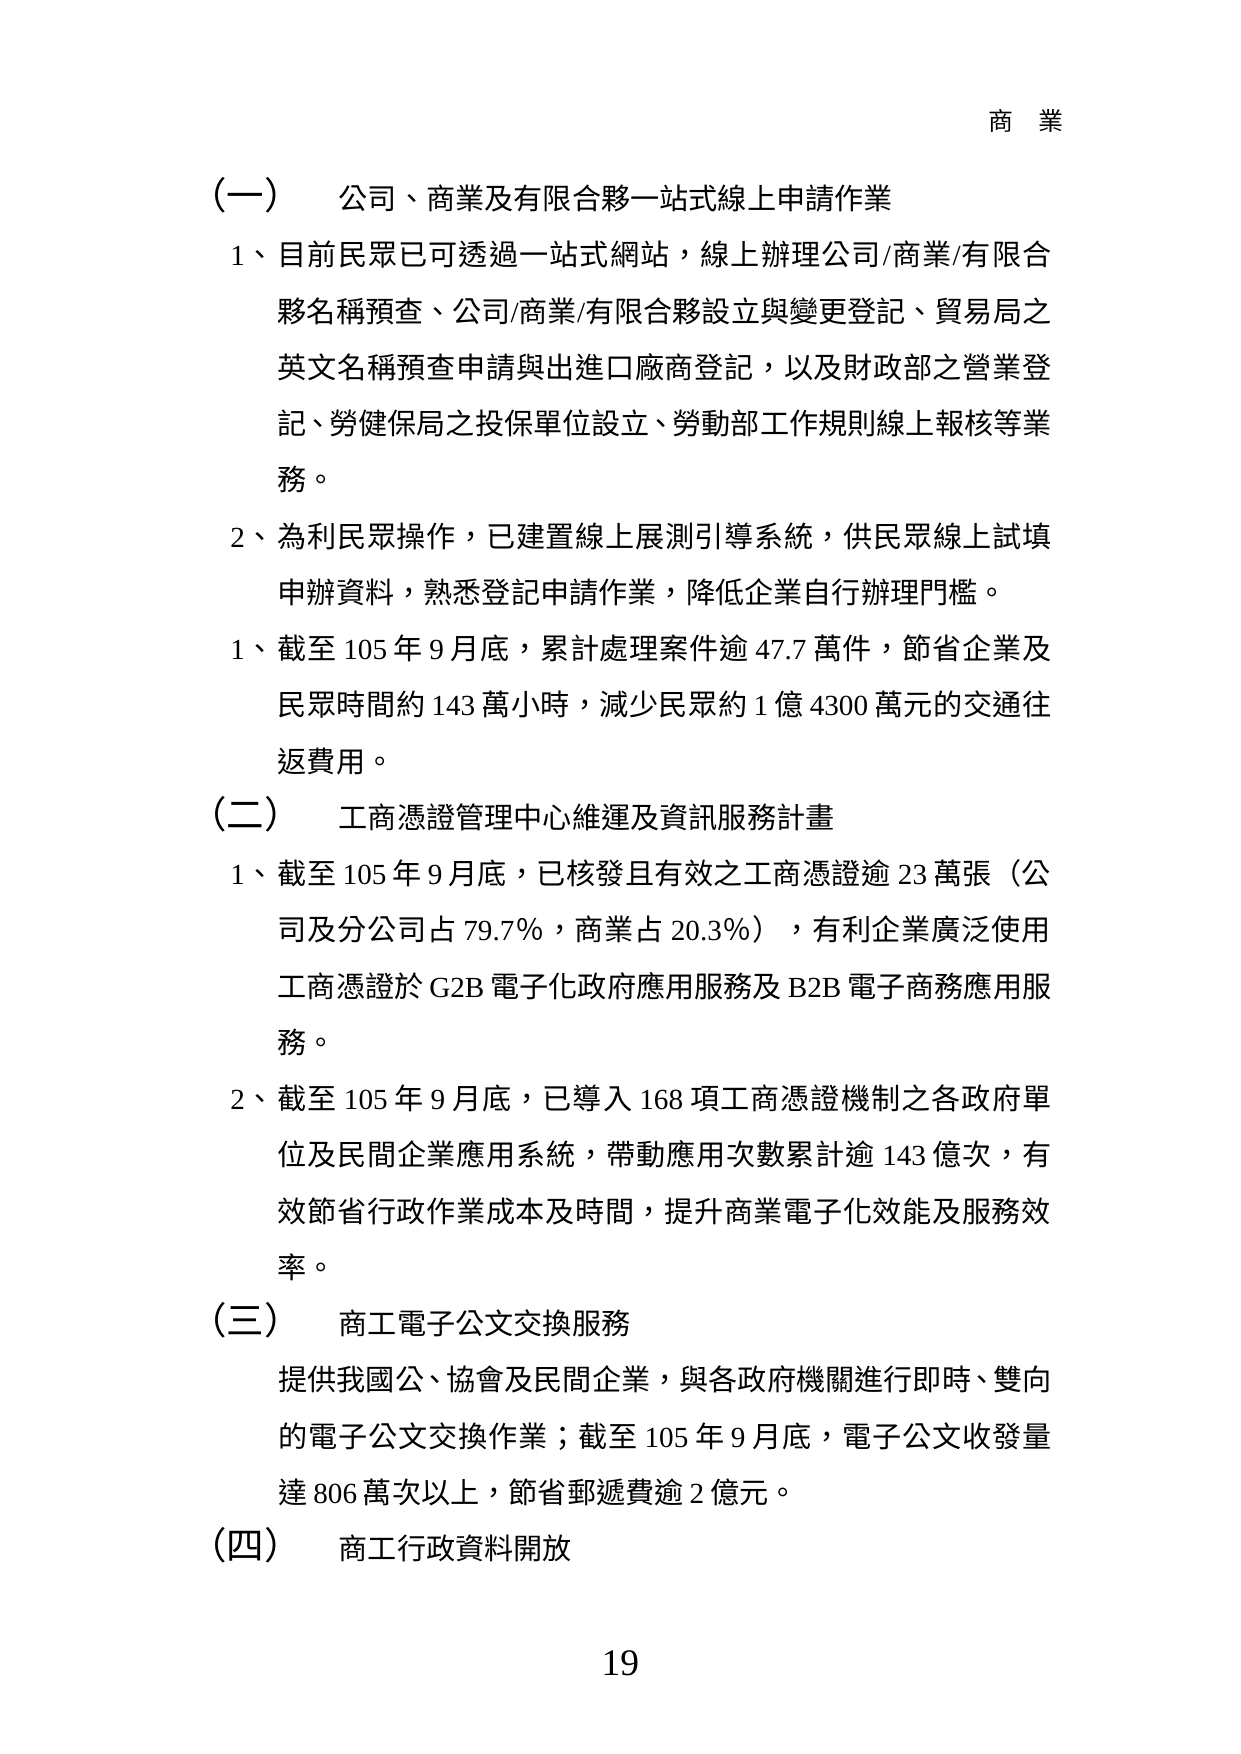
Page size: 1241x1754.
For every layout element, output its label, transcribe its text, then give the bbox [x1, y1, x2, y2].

list 目前民眾已可透過一站式網站，線上辦理公司/商業/有限合夥名稱預查、公司/商業/有限合夥設立與變更登記、貿易局之英文名稱預查申請與出進口廠商登記，以及財政部之營業登記、勞健保局之投保單位設立、勞動部工作規則線上報核等業務。 [230, 221, 1051, 502]
list 工商憑證管理中心維運及資訊服務計畫 [189, 783, 1051, 839]
list 商工電子公文交換服務 [189, 1289, 1051, 1346]
list 商工行政資料開放 [189, 1514, 1051, 1571]
list 截至105年9月底，已導入168項工商憑證機制之各政府單位及民間企業應用系統，帶動應用次數累計逾143億次，有效節省行政作業成本及時間，提升商業電子化效能及服務效率。 [230, 1064, 1051, 1289]
list 截至105年9月底，已核發且有效之工商憑證逾23萬張（公司及分公司占79.7％，商業占20.3％），有利企業廣泛使用工商憑證於G2B電子化政府應用服務及B2B電子商務應用服務。 [230, 839, 1051, 1064]
list 截至105年9月底，累計處理案件逾47.7萬件，節省企業及民眾時間約143萬小時，減少民眾約1億4300萬元的交通往返費用。 [230, 614, 1051, 783]
list 公司、商業及有限合夥一站式線上申請作業 [189, 164, 1051, 221]
list 為利民眾操作，已建置線上展測引導系統，供民眾線上試填申辦資料，熟悉登記申請作業，降低企業自行辦理門檻。 [230, 502, 1051, 614]
text 提供我國公、協會及民間企業，與各政府機關進行即時、雙向的電子公文交換作業；截至105年9月底，電子公文收發量達806萬次以上，節省郵遞費逾2億元。 [278, 1346, 1051, 1514]
